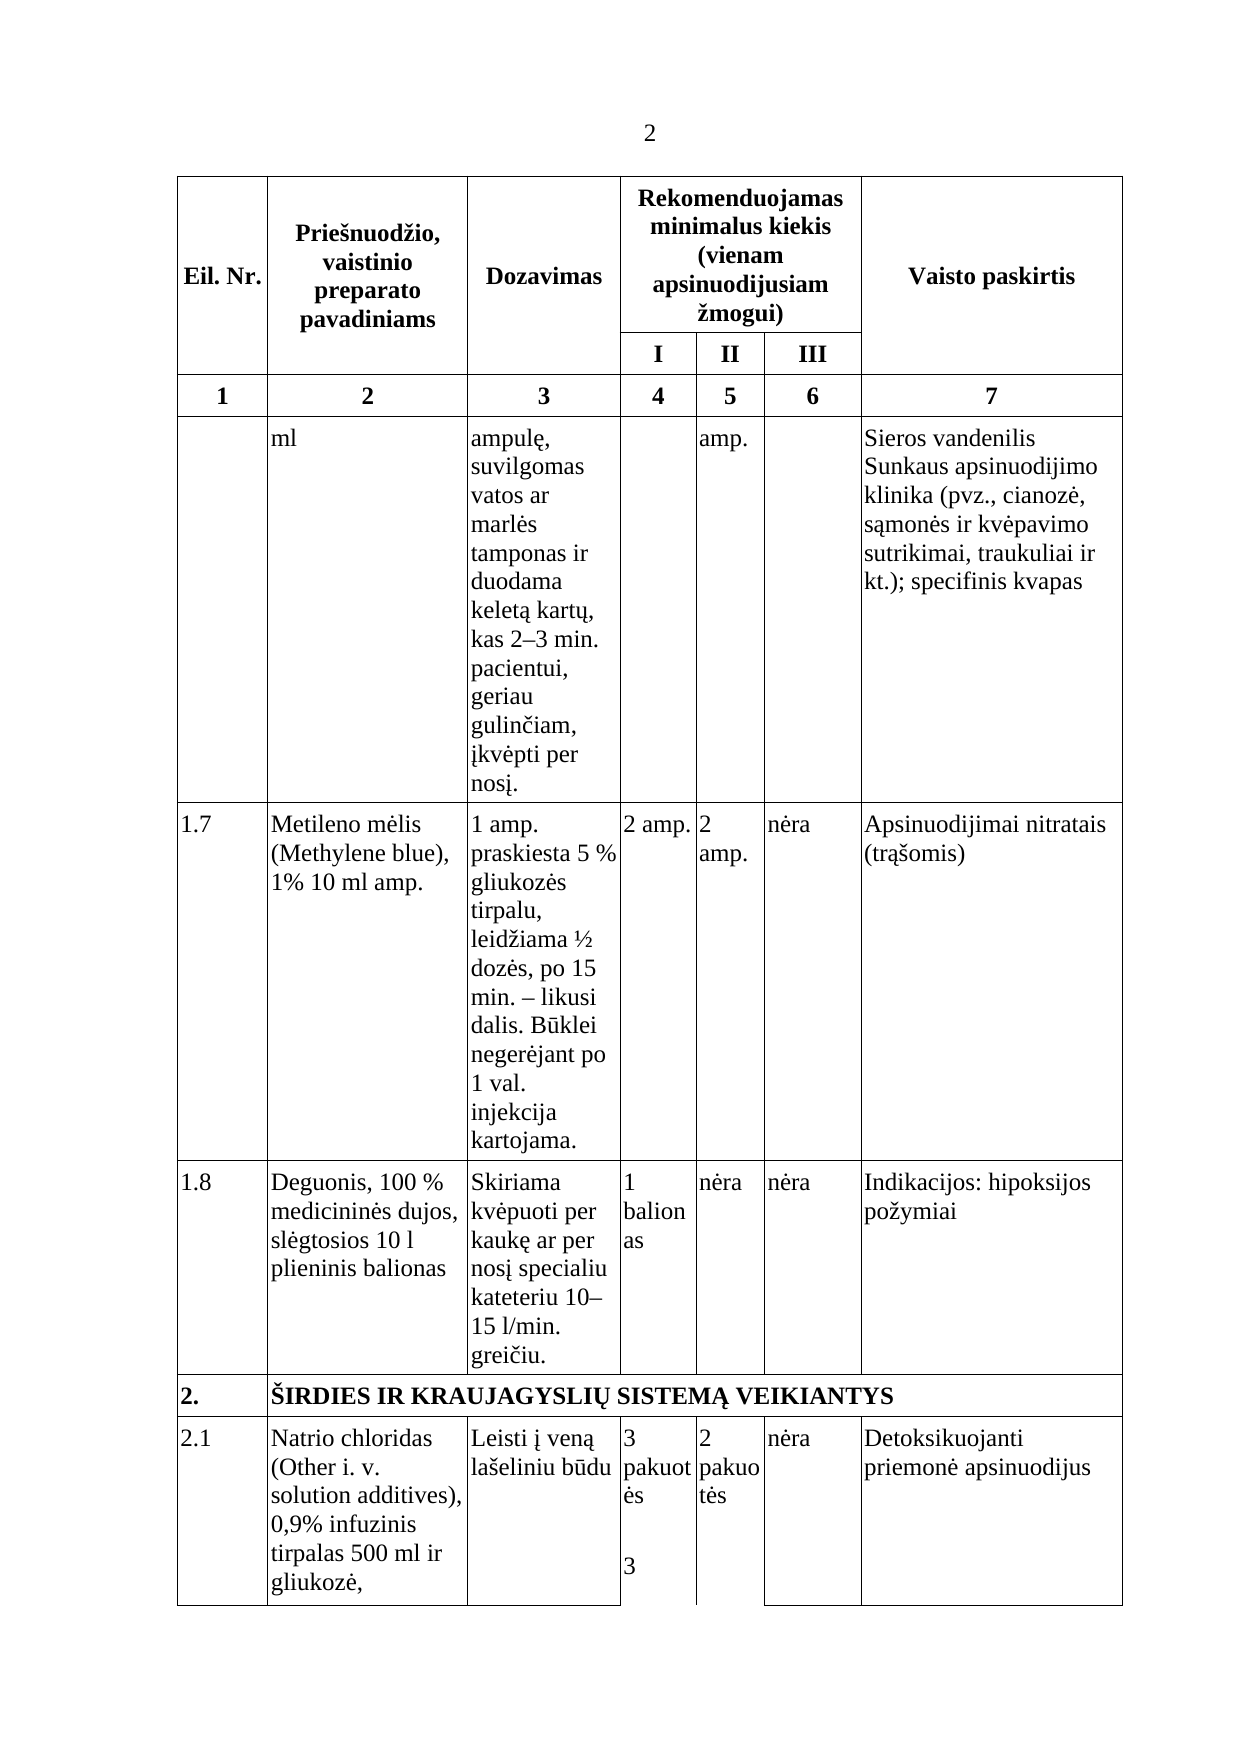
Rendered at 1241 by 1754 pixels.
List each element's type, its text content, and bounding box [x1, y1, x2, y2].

table_cell 1.7 [178, 803, 267, 1160]
table_cell Indikacijos: hipoksijos požymiai [862, 1161, 1122, 1374]
table_cell 3 [621, 1544, 696, 1605]
table_cell 2 amp. [697, 803, 764, 1160]
table_cell [621, 417, 696, 802]
table_cell Apsinuodijimai nitratais (trąšomis) [862, 803, 1122, 1160]
table_cell [697, 1544, 764, 1605]
table_cell nėra [697, 1161, 764, 1374]
table_cell nėra [765, 1417, 861, 1605]
table_cell I [621, 333, 696, 374]
table_cell Sieros vandenilis Sunkaus apsinuodijimo klinika (pvz., cianozė, sąmonės ir kvėpavimo sutrikimai, traukuliai ir kt.); specifinis kvapas [862, 417, 1122, 802]
table_cell nėra [765, 1161, 861, 1374]
table_cell Natrio chloridas (Other i. v. solution additives), 0,9% infuzinis tirpalas 500 ml ir gliukozė, [268, 1417, 467, 1605]
table_header Priešnuodžio, vaistinio preparato pavadiniams [268, 177, 467, 374]
table_header Dozavimas [468, 177, 620, 374]
table_cell ampulę, suvilgomas vatos ar marlės tamponas ir duodama keletą kartų, kas 2–3 min. pacientui, geriau gulinčiam, įkvėpti per nosį. [468, 417, 620, 802]
table_cell 2.1 [178, 1417, 267, 1605]
table_cell ŠIRDIES IR KRAUJAGYSLIŲ SISTEMĄ VEIKIANTYS [268, 1375, 1122, 1416]
table_cell III [765, 333, 861, 374]
table_cell Detoksikuojanti priemonė apsinuodijus [862, 1417, 1122, 1605]
table_cell amp. [697, 417, 764, 802]
table_cell 1 [178, 375, 267, 416]
table_cell 1.8 [178, 1161, 267, 1374]
table_header Vaisto paskirtis [862, 177, 1122, 374]
table_cell 4 [621, 375, 696, 416]
table_cell [765, 417, 861, 802]
table_cell 3 pakuotės [621, 1417, 696, 1544]
table_cell II [697, 333, 764, 374]
table_cell [178, 417, 267, 802]
table_cell Metileno mėlis (Methylene blue), 1% 10 ml amp. [268, 803, 467, 1160]
table_cell 2 [268, 375, 467, 416]
table_cell 3 [468, 375, 620, 416]
table_cell 2 amp. [621, 803, 696, 1160]
table_cell Leisti į veną lašeliniu būdu [468, 1417, 620, 1605]
table_cell 1 amp. praskiesta 5 % gliukozės tirpalu, leidžiama ½ dozės, po 15 min. – likusi dalis. Būklei negerėjant po 1 val. injekcija kartojama. [468, 803, 620, 1160]
table_cell 1 balionas [621, 1161, 696, 1374]
table_cell ml [268, 417, 467, 802]
table_cell nėra [765, 803, 861, 1160]
table_cell 2 pakuotės [697, 1417, 764, 1544]
table_cell 5 [697, 375, 764, 416]
table_cell Deguonis, 100 % medicininės dujos, slėgtosios 10 l plieninis balionas [268, 1161, 467, 1374]
table_cell 6 [765, 375, 861, 416]
table_cell Skiriama kvėpuoti per kaukę ar per nosį specialiu kateteriu 10–15 l/min. greičiu. [468, 1161, 620, 1374]
table_header Eil. Nr. [178, 177, 267, 374]
table_cell 2. [178, 1375, 267, 1416]
table_cell 7 [862, 375, 1122, 416]
table_header Rekomenduojamas minimalus kiekis (vienam apsinuodijusiam žmogui) [621, 177, 861, 332]
